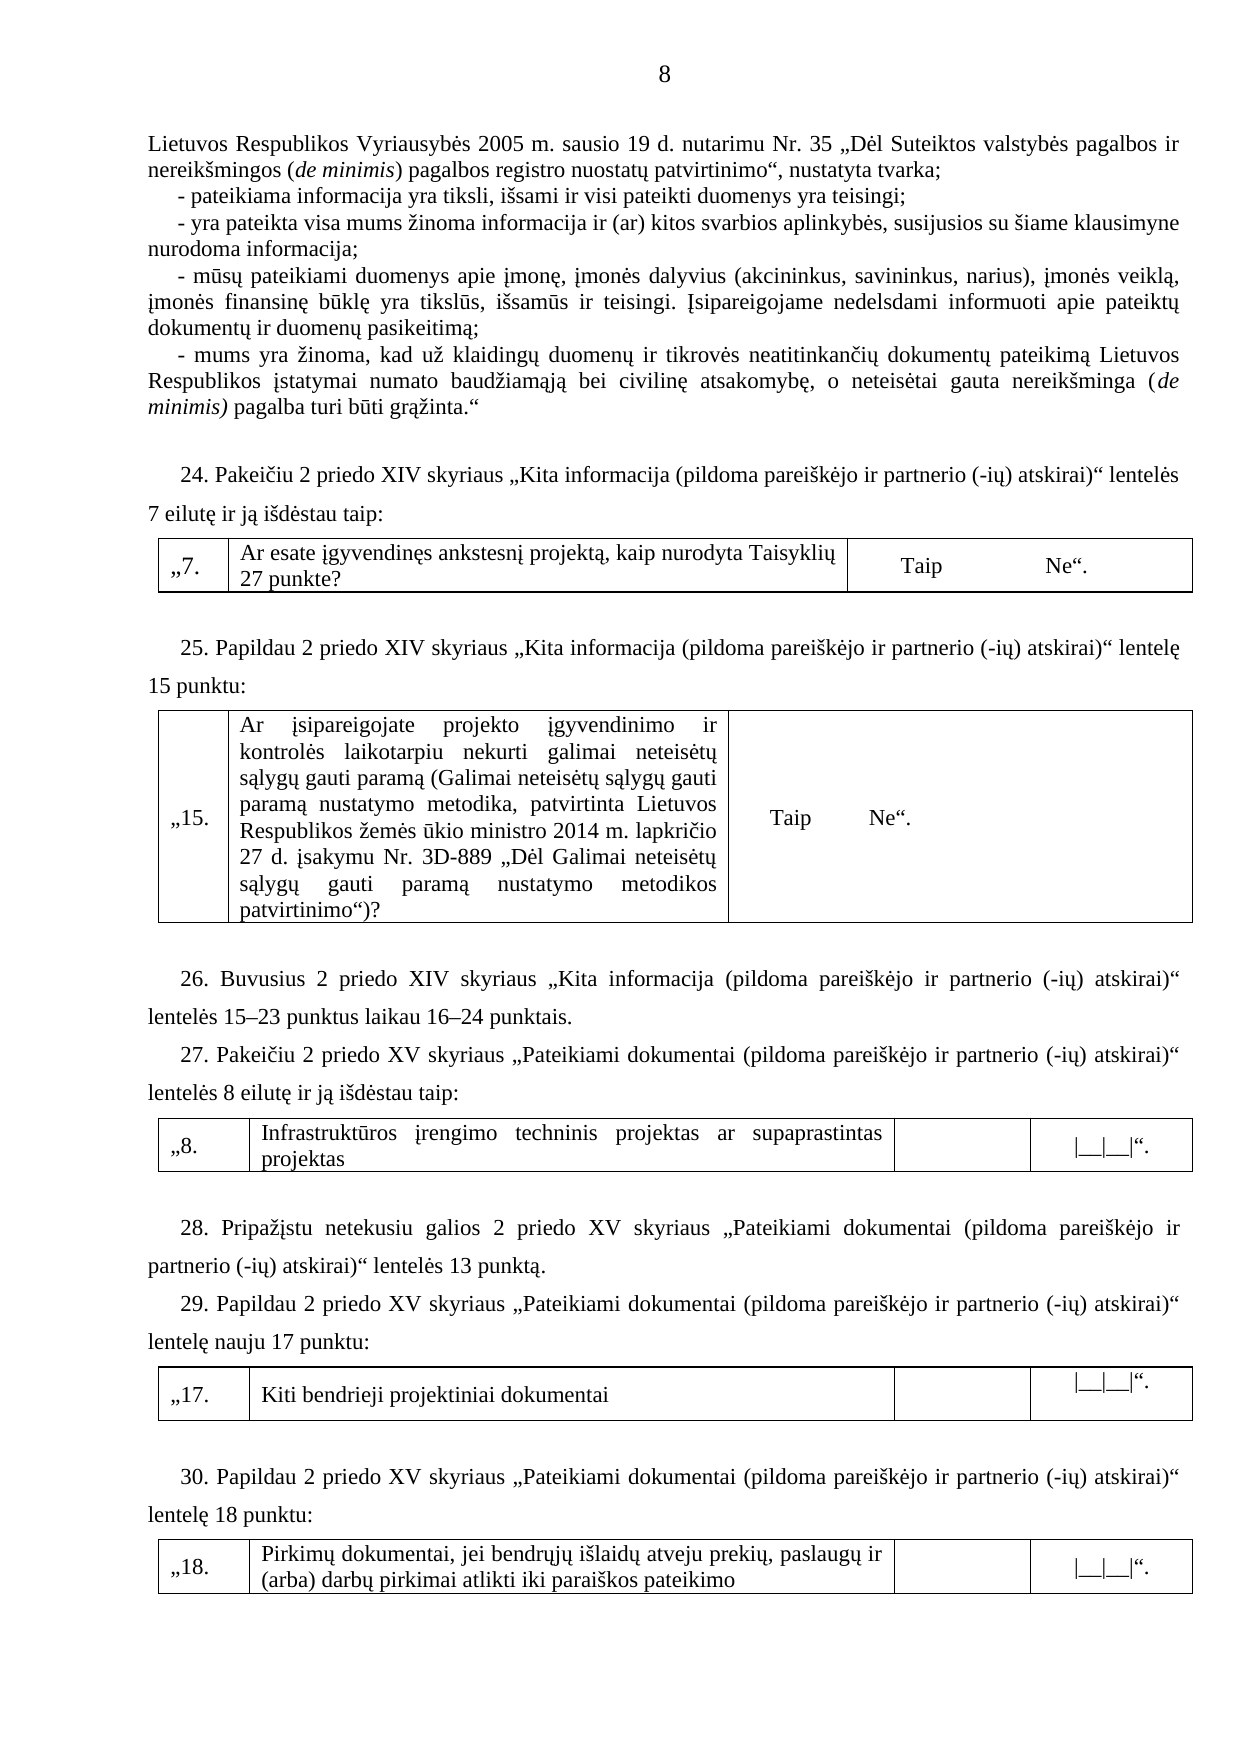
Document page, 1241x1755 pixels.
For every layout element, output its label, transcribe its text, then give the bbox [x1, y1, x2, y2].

text 24. Pakeičiu 2 priedo XIV skyriaus „Kita informacija (pildoma pareiškėjo ir partnerio (-ių) atskirai)“ lentelės 7 eilutę ir ją išdėstau taip: [148, 461, 1181, 526]
table_header [895, 1368, 1030, 1420]
table_header „18. [159, 1540, 249, 1593]
text - pateikiama informacija yra tiksli, išsami ir visi pateikti duomenys yra teisingi; [148, 183, 1181, 209]
text - yra pateikta visa mums žinoma informacija ir (ar) kitos svarbios aplinkybės, susijusios su šiame klausimyne nurodoma informacija; [148, 209, 1181, 262]
table_header „17. [159, 1368, 249, 1420]
table_header |__|__|“. [1031, 1540, 1192, 1593]
text 30. Papildau 2 priedo XV skyriaus „Pateikiami dokumentai (pildoma pareiškėjo ir partnerio (-ių) atskirai)“ lentelę 18 punktu: [148, 1463, 1181, 1527]
text 27. Pakeičiu 2 priedo XV skyriaus „Pateikiami dokumentai (pildoma pareiškėjo ir partnerio (-ių) atskirai)“ lentelės 8 eilutę ir ją išdėstau taip: [148, 1041, 1181, 1106]
table_header [895, 1119, 1030, 1171]
table_header Taip Ne“. [729, 711, 1192, 922]
text - mums yra žinoma, kad už klaidingų duomenų ir tikrovės neatitinkančių dokumentų pateikimą Lietuvos Respublikos įstatymai numato baudžiamąją bei civilinę atsakomybę, o neteisėtai gauta nereikšminga (de minimis) pagalba turi būti grąžinta.“ [148, 341, 1181, 420]
table_header [895, 1540, 1030, 1593]
text 29. Papildau 2 priedo XV skyriaus „Pateikiami dokumentai (pildoma pareiškėjo ir partnerio (-ių) atskirai)“ lentelę nauju 17 punktu: [148, 1290, 1181, 1355]
table_header „7. [159, 539, 228, 591]
table_header Ar įsipareigojate projekto įgyvendinimo ir kontrolės laikotarpiu nekurti galimai neteisėtų sąlygų gauti paramą (Galimai neteisėtų sąlygų gauti paramą nustatymo metodika, patvirtinta Lietuvos Respublikos žemės ūkio ministro 2014 m. lapkričio 27 d. įsakymu Nr. 3D-889 „Dėl Galimai neteisėtų sąlygų gauti paramą nustatymo metodikos patvirtinimo“)? [229, 711, 728, 922]
table_header Ar esate įgyvendinęs ankstesnį projektą, kaip nurodyta Taisyklių 27 punkte? [229, 539, 847, 591]
table_header „8. [159, 1119, 249, 1171]
text 25. Papildau 2 priedo XIV skyriaus „Kita informacija (pildoma pareiškėjo ir partnerio (-ių) atskirai)“ lentelę 15 punktu: [148, 634, 1181, 699]
table_header Pirkimų dokumentai, jei bendrųjų išlaidų atveju prekių, paslaugų ir (arba) darbų pirkimai atlikti iki paraiškos pateikimo [250, 1540, 894, 1593]
table_header |__|__|“. [1031, 1119, 1192, 1171]
text 26. Buvusius 2 priedo XIV skyriaus „Kita informacija (pildoma pareiškėjo ir partnerio (-ių) atskirai)“ lentelės 15–23 punktus laikau 16–24 punktais. [148, 965, 1181, 1029]
text 28. Pripažįstu netekusiu galios 2 priedo XV skyriaus „Pateikiami dokumentai (pildoma pareiškėjo ir partnerio (-ių) atskirai)“ lentelės 13 punktą. [148, 1214, 1181, 1278]
table_header „15. [159, 711, 228, 922]
table_header Taip Ne“. [848, 539, 1192, 591]
text - mūsų pateikiami duomenys apie įmonę, įmonės dalyvius (akcininkus, savininkus, narius), įmonės veiklą, įmonės finansinę būklę yra tikslūs, išsamūs ir teisingi. Įsipareigojame nedelsdami informuoti apie pateiktų dokumentų ir duomenų pasikeitimą; [148, 262, 1181, 341]
table_header |__|__|“. [1031, 1368, 1192, 1420]
table_header Kiti bendrieji projektiniai dokumentai [250, 1368, 894, 1420]
text Lietuvos Respublikos Vyriausybės 2005 m. sausio 19 d. nutarimu Nr. 35 „Dėl Suteiktos valstybės pagalbos ir nereikšmingos (de minimis) pagalbos registro nuostatų patvirtinimo“, nustatyta tvarka; [148, 130, 1181, 183]
table_header Infrastruktūros įrengimo techninis projektas ar supaprastintas projektas [250, 1119, 894, 1171]
